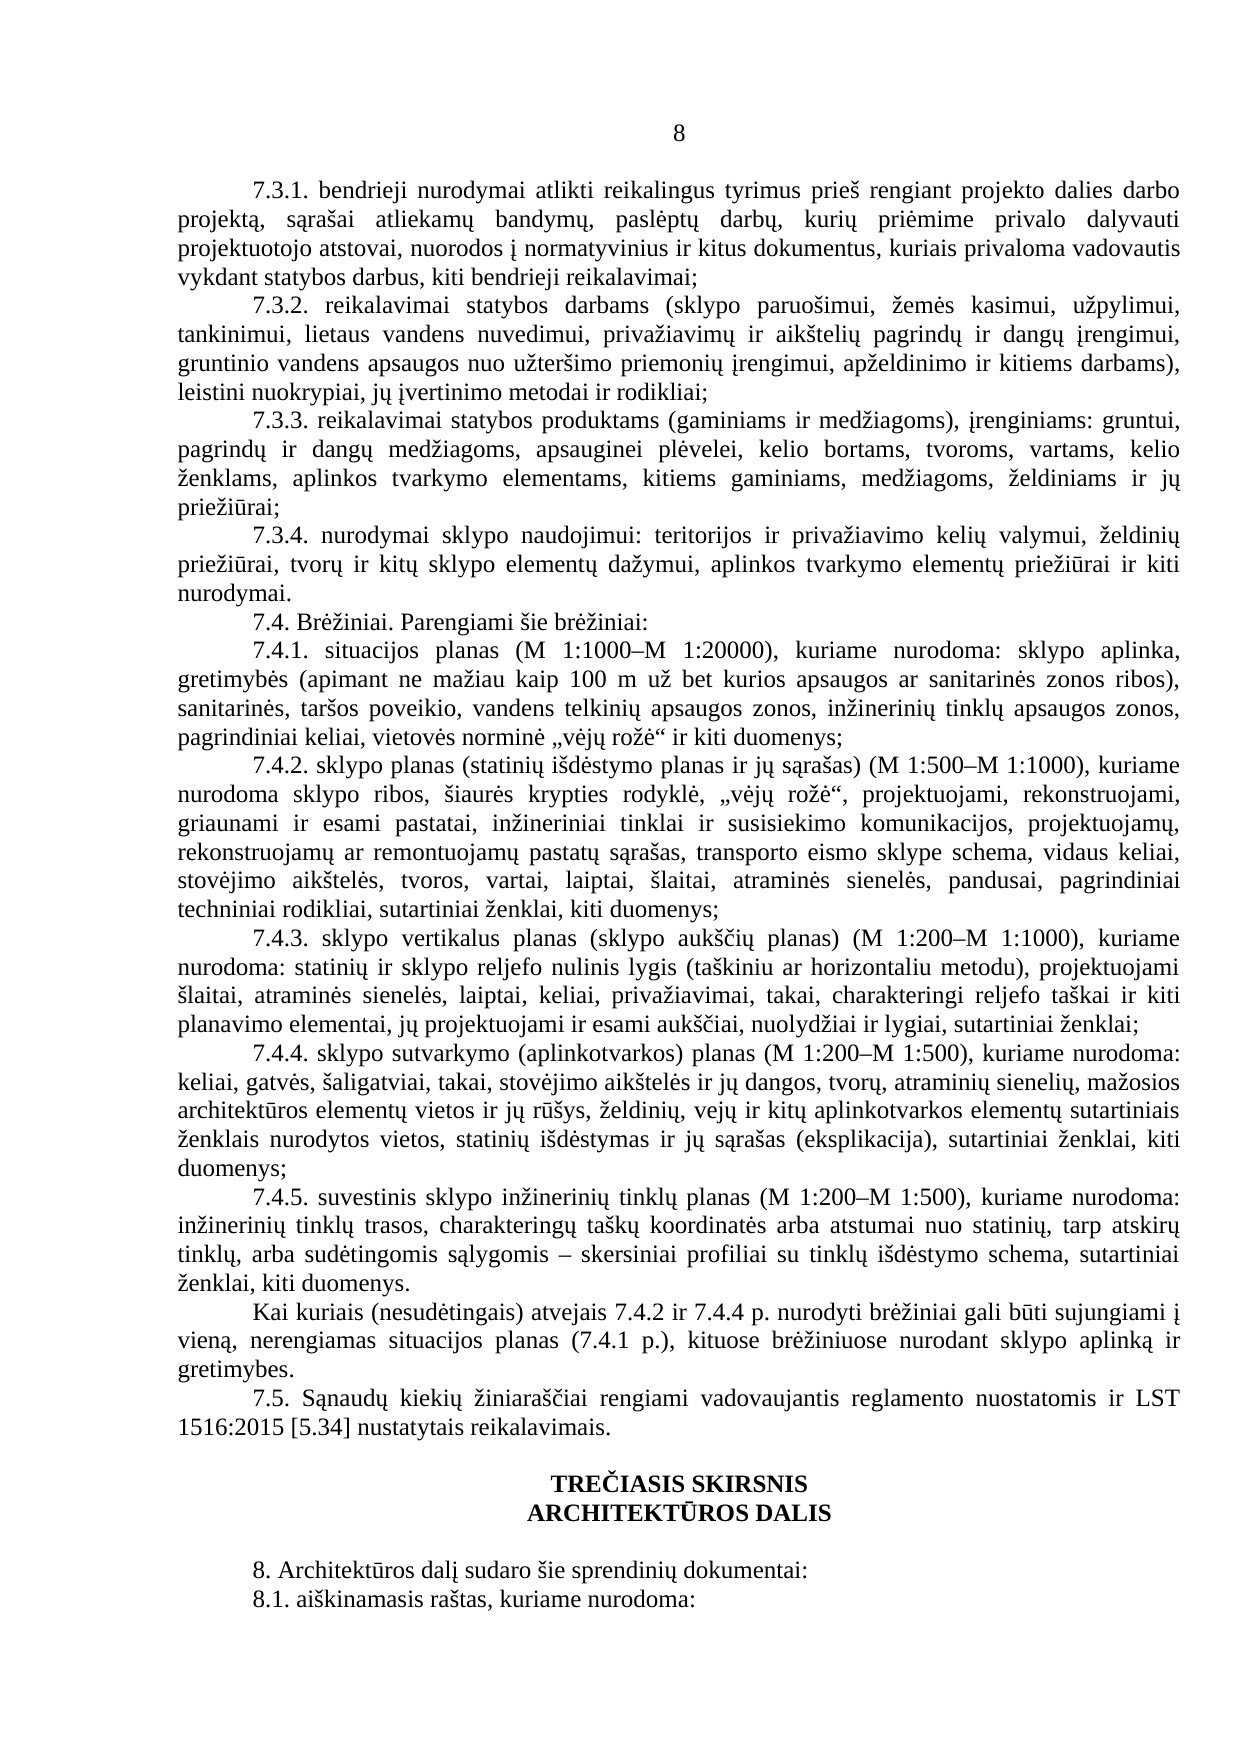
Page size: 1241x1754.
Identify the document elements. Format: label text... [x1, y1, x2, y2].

text 7.3.3. reikalavimai statybos produktams (gaminiams ir medžiagoms), įrenginiams: gruntui, pagrindų ir dangų medžiagoms, apsauginei plėvelei, kelio bortams, tvoroms, vartams, kelio ženklams, aplinkos tvarkymo elementams, kitiems gaminiams, medžiagoms, želdiniams ir jų priežiūrai; [177, 406, 1181, 521]
text 7.4. Brėžiniai. Parengiami šie brėžiniai: [177, 607, 1181, 636]
text ARCHITEKTŪROS DALIS [177, 1498, 1181, 1527]
text TREČIASIS SKIRSNIS [177, 1469, 1181, 1498]
text 7.4.2. sklypo planas (statinių išdėstymo planas ir jų sąrašas) (M 1:500–M 1:1000), kuriame nurodoma sklypo ribos, šiaurės krypties rodyklė, „vėjų rožė“, projektuojami, rekonstruojami, griaunami ir esami pastatai, inžineriniai tinklai ir susisiekimo komunikacijos, projektuojamų, rekonstruojamų ar remontuojamų pastatų sąrašas, transporto eismo sklype schema, vidaus keliai, stovėjimo aikštelės, tvoros, vartai, laiptai, šlaitai, atraminės sienelės, pandusai, pagrindiniai techniniai rodikliai, sutartiniai ženklai, kiti duomenys; [177, 751, 1181, 923]
text 8.1. aiškinamasis raštas, kuriame nurodoma: [177, 1584, 1181, 1613]
text 7.4.1. situacijos planas (M 1:1000–M 1:20000), kuriame nurodoma: sklypo aplinka, gretimybės (apimant ne mažiau kaip 100 m už bet kurios apsaugos ar sanitarinės zonos ribos), sanitarinės, taršos poveikio, vandens telkinių apsaugos zonos, inžinerinių tinklų apsaugos zonos, pagrindiniai keliai, vietovės norminė „vėjų rožė“ ir kiti duomenys; [177, 636, 1181, 751]
text Kai kuriais (nesudėtingais) atvejais 7.4.2 ir 7.4.4 p. nurodyti brėžiniai gali būti sujungiami į vieną, nerengiamas situacijos planas (7.4.1 p.), kituose brėžiniuose nurodant sklypo aplinką ir gretimybes. [177, 1297, 1181, 1383]
text 7.3.2. reikalavimai statybos darbams (sklypo paruošimui, žemės kasimui, užpylimui, tankinimui, lietaus vandens nuvedimui, privažiavimų ir aikštelių pagrindų ir dangų įrengimui, gruntinio vandens apsaugos nuo užteršimo priemonių įrengimui, apželdinimo ir kitiems darbams), leistini nuokrypiai, jų įvertinimo metodai ir rodikliai; [177, 291, 1181, 406]
text 7.4.3. sklypo vertikalus planas (sklypo aukščių planas) (M 1:200–M 1:1000), kuriame nurodoma: statinių ir sklypo reljefo nulinis lygis (taškiniu ar horizontaliu metodu), projektuojami šlaitai, atraminės sienelės, laiptai, keliai, privažiavimai, takai, charakteringi reljefo taškai ir kiti planavimo elementai, jų projektuojami ir esami aukščiai, nuolydžiai ir lygiai, sutartiniai ženklai; [177, 923, 1181, 1038]
text 7.5. Sąnaudų kiekių žiniaraščiai rengiami vadovaujantis reglamento nuostatomis ir LST 1516:2015 [5.34] nustatytais reikalavimais. [177, 1383, 1181, 1441]
text 7.4.4. sklypo sutvarkymo (aplinkotvarkos) planas (M 1:200–M 1:500), kuriame nurodoma: keliai, gatvės, šaligatviai, takai, stovėjimo aikštelės ir jų dangos, tvorų, atraminių sienelių, mažosios architektūros elementų vietos ir jų rūšys, želdinių, vejų ir kitų aplinkotvarkos elementų sutartiniais ženklais nurodytos vietos, statinių išdėstymas ir jų sąrašas (eksplikacija), sutartiniai ženklai, kiti duomenys; [177, 1038, 1181, 1182]
text 7.3.4. nurodymai sklypo naudojimui: teritorijos ir privažiavimo kelių valymui, želdinių priežiūrai, tvorų ir kitų sklypo elementų dažymui, aplinkos tvarkymo elementų priežiūrai ir kiti nurodymai. [177, 521, 1181, 607]
text 8. Architektūros dalį sudaro šie sprendinių dokumentai: [177, 1556, 1181, 1584]
text 7.4.5. suvestinis sklypo inžinerinių tinklų planas (M 1:200–M 1:500), kuriame nurodoma: inžinerinių tinklų trasos, charakteringų taškų koordinatės arba atstumai nuo statinių, tarp atskirų tinklų, arba sudėtingomis sąlygomis – skersiniai profiliai su tinklų išdėstymo schema, sutartiniai ženklai, kiti duomenys. [177, 1182, 1181, 1297]
text 7.3.1. bendrieji nurodymai atlikti reikalingus tyrimus prieš rengiant projekto dalies darbo projektą, sąrašai atliekamų bandymų, paslėptų darbų, kurių priėmime privalo dalyvauti projektuotojo atstovai, nuorodos į normatyvinius ir kitus dokumentus, kuriais privaloma vadovautis vykdant statybos darbus, kiti bendrieji reikalavimai; [177, 176, 1181, 291]
